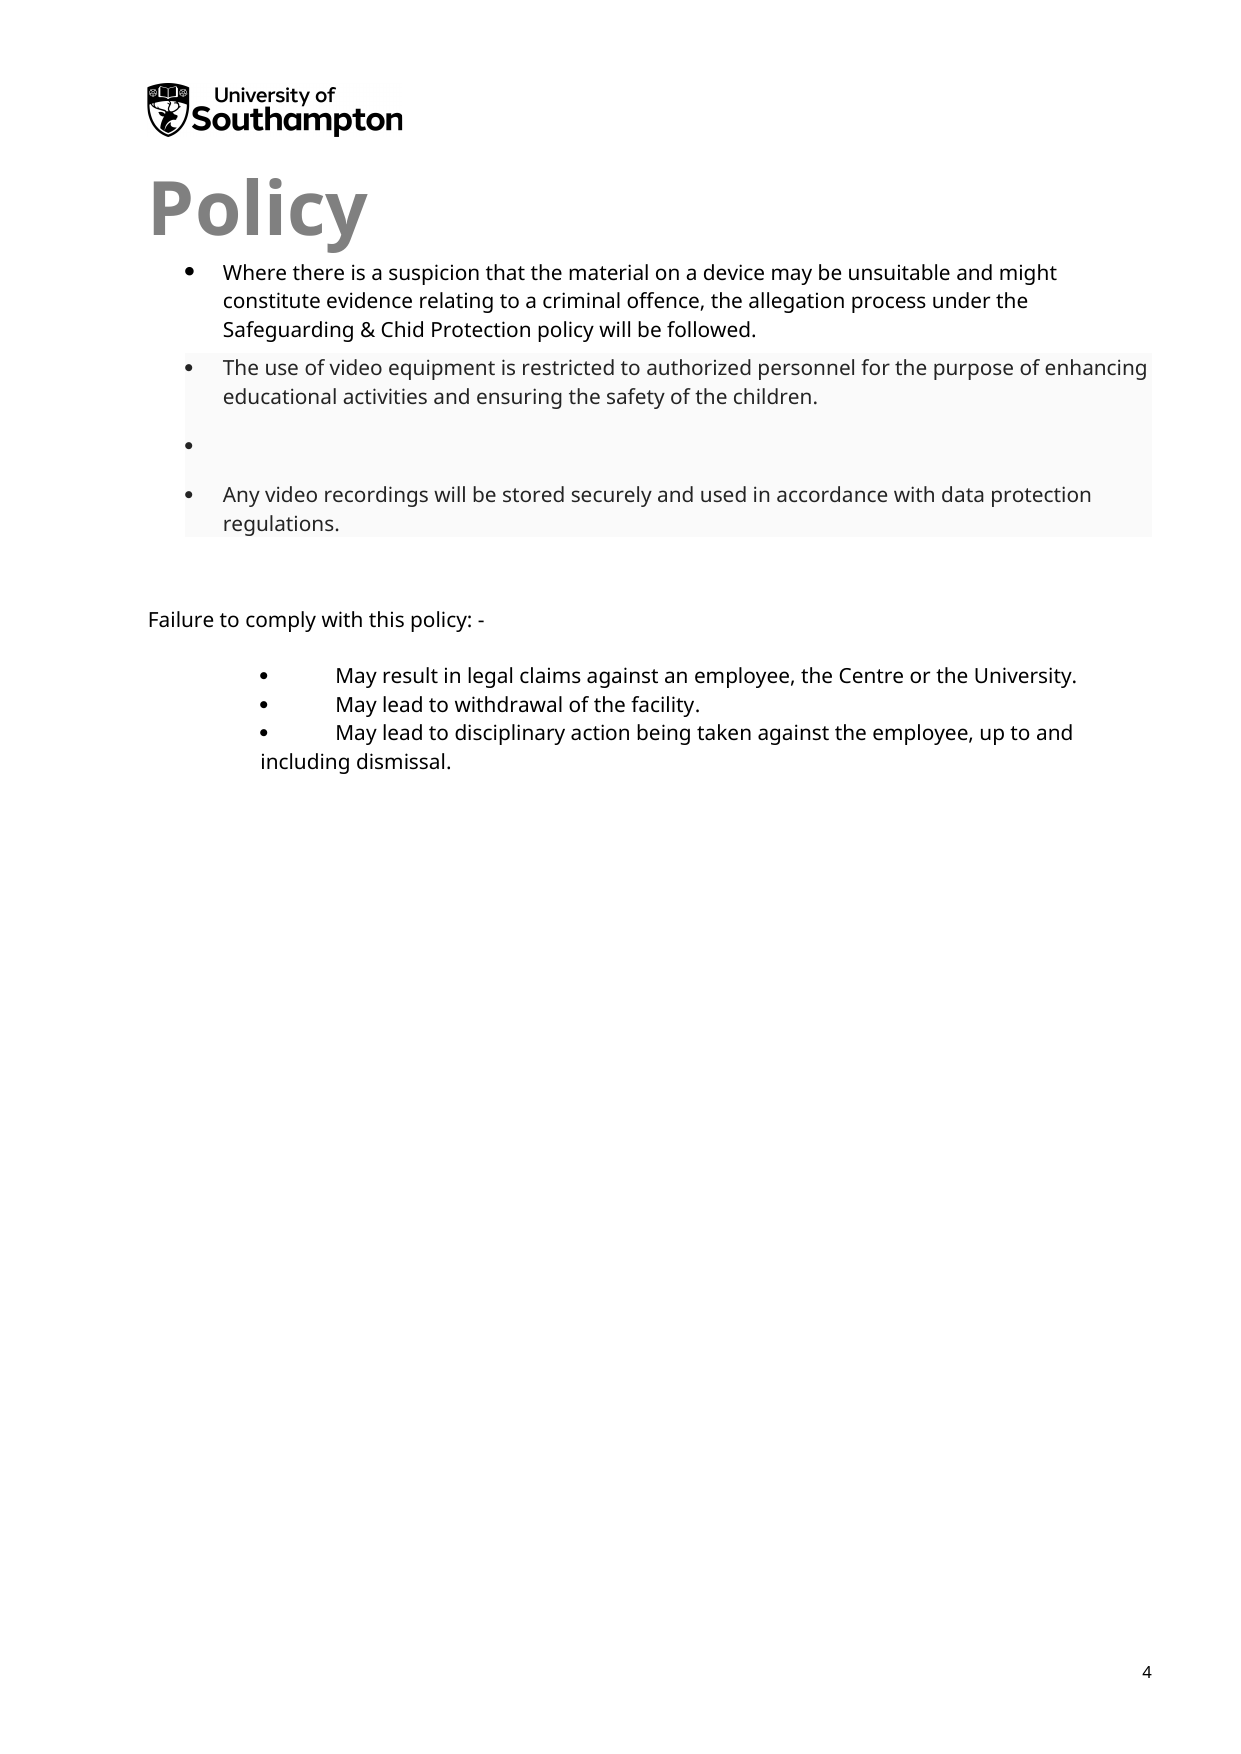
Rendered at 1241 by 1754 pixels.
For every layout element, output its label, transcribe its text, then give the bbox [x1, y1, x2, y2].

list May lead to withdrawal of the facility. [260, 690, 1152, 718]
text Failure to comply with this policy: - [148, 605, 1152, 633]
list May result in legal claims against an employee, the Centre or the University. [260, 662, 1152, 690]
list Where there is a suspicion that the material on a device may be unsuitable and might constitute evidence relating to a criminal offence, the allegation process under the Safeguarding & Chid Protection policy will be followed. [185, 258, 1152, 343]
list Any video recordings will be stored securely and used in accordance with data protection regulations. [185, 481, 1152, 537]
list The use of video equipment is restricted to authorized personnel for the purpose of enhancing educational activities and ensuring the safety of the children. [185, 353, 1152, 410]
list May lead to disciplinary action being taken against the employee, up to and including dismissal. [260, 718, 1152, 775]
